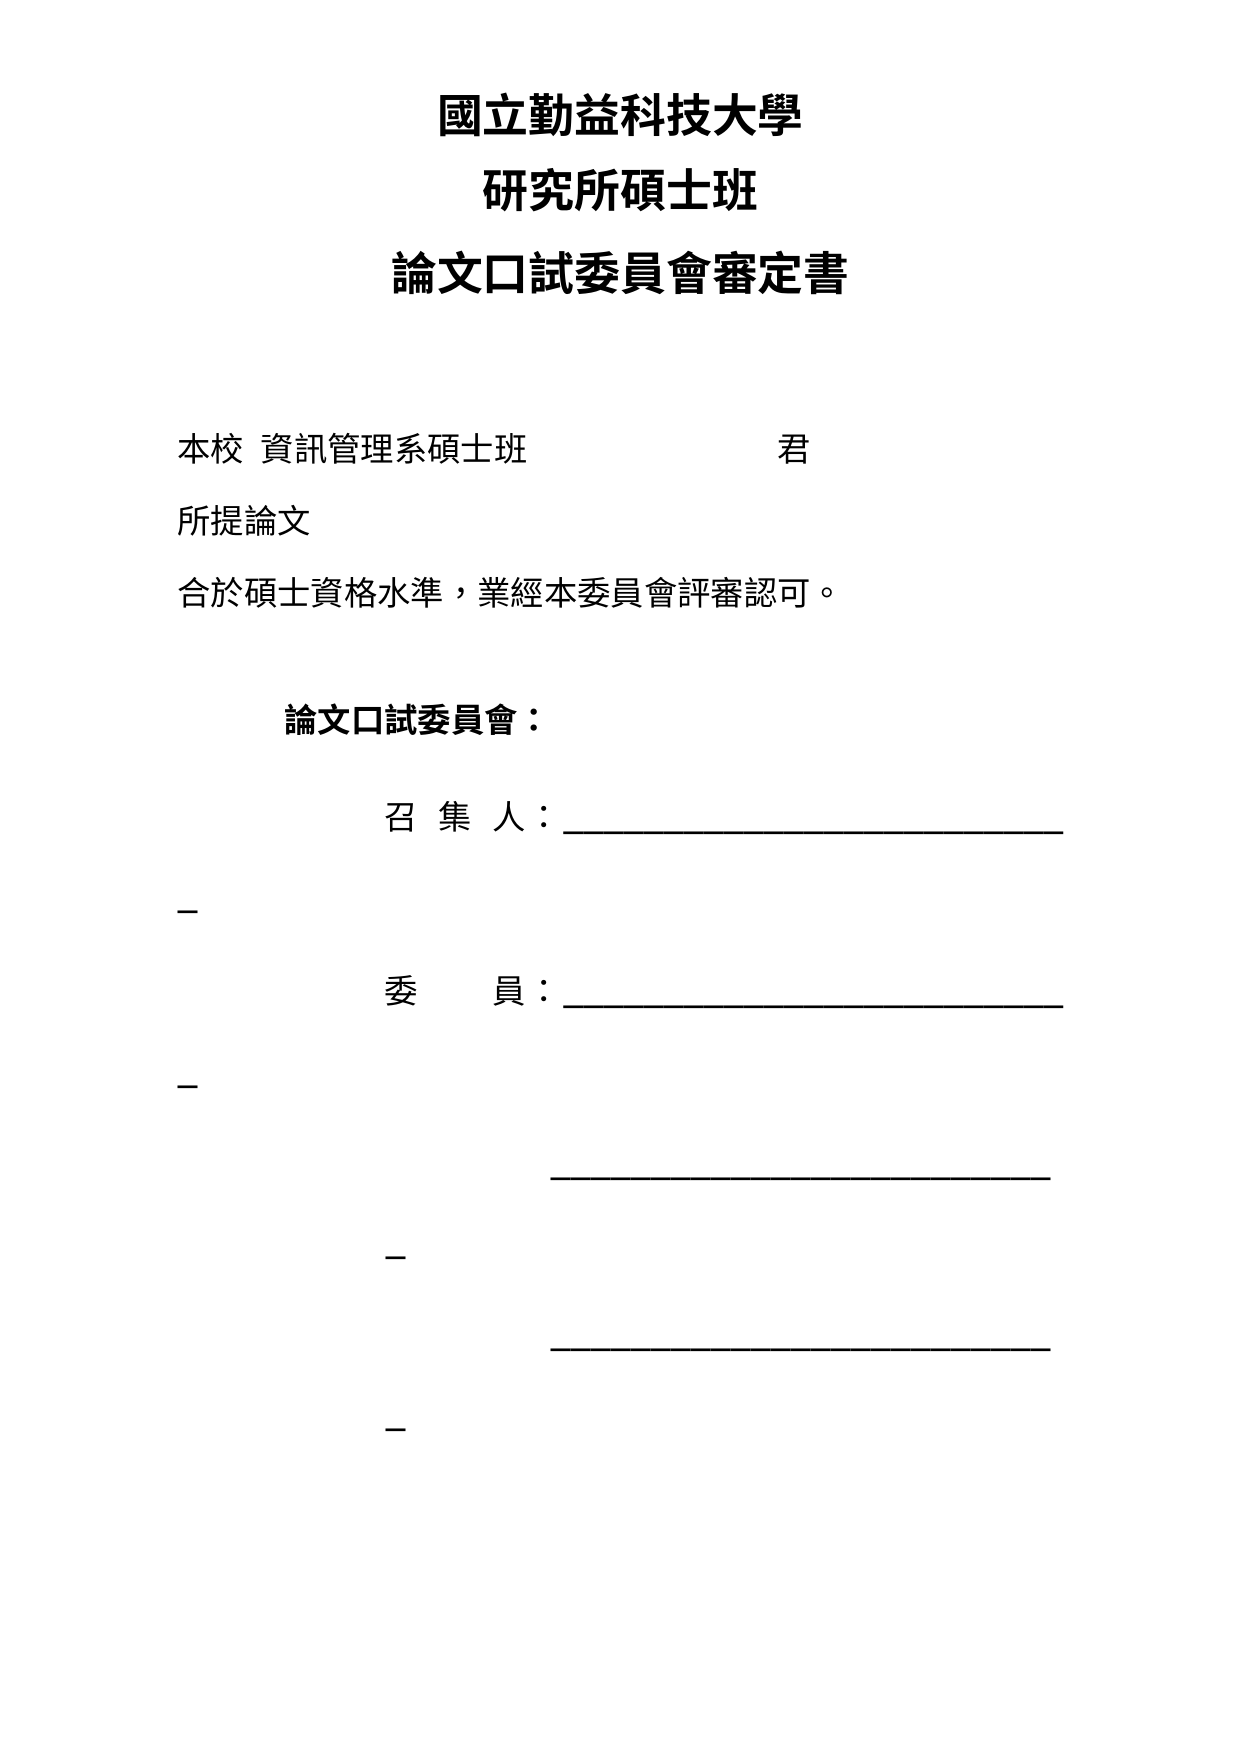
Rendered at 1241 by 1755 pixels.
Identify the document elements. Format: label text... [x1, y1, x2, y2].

text __________________________ [385, 1311, 1063, 1436]
text 所提論文 [177, 495, 1068, 543]
text 合於碩士資格水準，業經本委員會評審認可。 [177, 567, 1063, 615]
text 論文口試委員會： [177, 694, 1063, 742]
text 委 員：__________________________ [177, 965, 1063, 1093]
text 論文口試委員會審定書 [177, 237, 1063, 303]
text 國立勤益科技大學 [177, 79, 1063, 146]
text __________________________ [385, 1139, 1063, 1264]
text 召 集 人：__________________________ [177, 791, 1063, 918]
text 研究所碩士班 [177, 154, 1063, 220]
text 本校 資訊管理系碩士班 君 [177, 422, 1063, 471]
